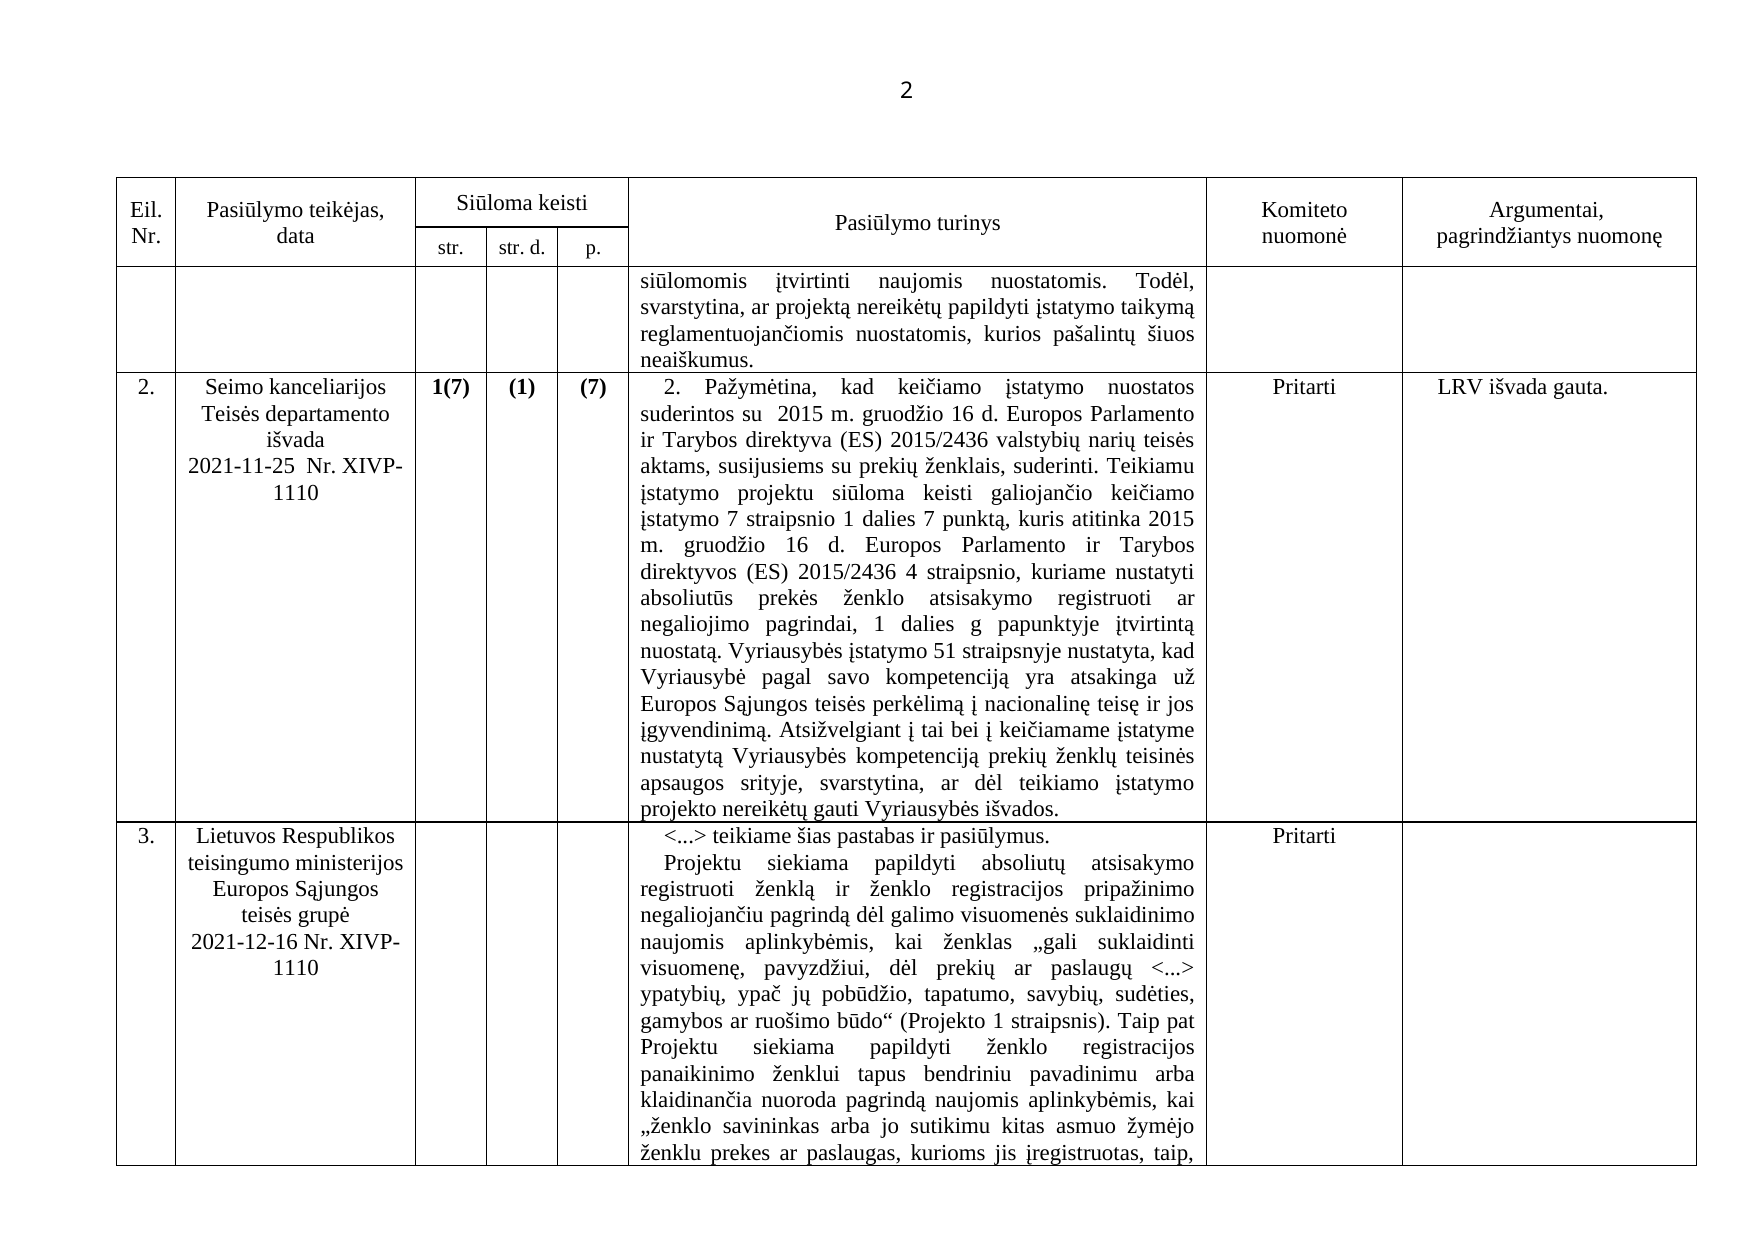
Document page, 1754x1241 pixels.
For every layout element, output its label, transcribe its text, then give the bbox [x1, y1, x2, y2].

table_header Siūloma keisti [416, 178, 628, 226]
table_cell p. [558, 228, 628, 266]
table_cell Lietuvos Respublikos teisingumo ministerijos Europos Sąjungos teisės grupė 2021-12-16 Nr. XIVP-1110 [176, 823, 415, 1165]
table_cell [1207, 267, 1402, 372]
table_cell str. d. [487, 228, 557, 266]
table_cell Pritarti [1207, 823, 1402, 1165]
table_header Pasiūlymo turinys [629, 178, 1206, 266]
table_cell [176, 267, 415, 372]
table_cell Seimo kanceliarijos Teisės departamento išvada 2021-11-25 Nr. XIVP-1110 [176, 373, 415, 821]
table_cell [416, 267, 486, 372]
table_cell siūlomomis įtvirtinti naujomis nuostatomis. Todėl, svarstytina, ar projektą nereikėtų papildyti įstatymo taikymą reglamentuojančiomis nuostatomis, kurios pašalintų šiuos neaiškumus. [629, 267, 1206, 372]
table_cell (1) [487, 373, 557, 821]
table_cell LRV išvada gauta. [1403, 373, 1696, 821]
table_cell [487, 823, 557, 1165]
table_cell str. [416, 228, 486, 266]
table_cell (7) [558, 373, 628, 821]
table_cell 2. Pažymėtina, kad keičiamo įstatymo nuostatos suderintos su 2015 m. gruodžio 16 d. Europos Parlamento ir Tarybos direktyva (ES) 2015/2436 valstybių narių teisės aktams, susijusiems su prekių ženklais, suderinti. Teikiamu įstatymo projektu siūloma keisti galiojančio keičiamo įstatymo 7 straipsnio 1 dalies 7 punktą, kuris atitinka 2015 m. gruodžio 16 d. Europos Parlamento ir Tarybos direktyvos (ES) 2015/2436 4 straipsnio, kuriame nustatyti absoliutūs prekės ženklo atsisakymo registruoti ar negaliojimo pagrindai, 1 dalies g papunktyje įtvirtintą nuostatą. Vyriausybės įstatymo 51 straipsnyje nustatyta, kad Vyriausybė pagal savo kompetenciją yra atsakinga už Europos Sąjungos teisės perkėlimą į nacionalinę teisę ir jos įgyvendinimą. Atsižvelgiant į tai bei į keičiamame įstatyme nustatytą Vyriausybės kompetenciją prekių ženklų teisinės apsaugos srityje, svarstytina, ar dėl teikiamo įstatymo projekto nereikėtų gauti Vyriausybės išvados. [629, 373, 1206, 821]
table_cell [487, 267, 557, 372]
table_header Pasiūlymo teikėjas, data [176, 178, 415, 266]
table_cell Pritarti [1207, 373, 1402, 821]
table_header Komiteto nuomonė [1207, 178, 1402, 266]
table_cell <...> teikiame šias pastabas ir pasiūlymus. Projektu siekiama papildyti absoliutų atsisakymo registruoti ženklą ir ženklo registracijos pripažinimo negaliojančiu pagrindą dėl galimo visuomenės suklaidinimo naujomis aplinkybėmis, kai ženklas „gali suklaidinti visuomenę, pavyzdžiui, dėl prekių ar paslaugų <...> ypatybių, ypač jų pobūdžio, tapatumo, savybių, sudėties, gamybos ar ruošimo būdo“ (Projekto 1 straipsnis). Taip pat Projektu siekiama papildyti ženklo registracijos panaikinimo ženklui tapus bendriniu pavadinimu arba klaidinančia nuoroda pagrindą naujomis aplinkybėmis, kai „ženklo savininkas arba jo sutikimu kitas asmuo žymėjo ženklu prekes ar paslaugas, kurioms jis įregistruotas, taip, [629, 823, 1206, 1165]
table_cell [117, 267, 175, 372]
table_cell [1403, 823, 1696, 1165]
table_cell 3. [117, 823, 175, 1165]
table_header Argumentai, pagrindžiantys nuomonę [1403, 178, 1696, 266]
table_header Eil. Nr. [117, 178, 175, 266]
table_cell [558, 267, 628, 372]
table_cell [416, 823, 486, 1165]
table_cell 2. [117, 373, 175, 821]
table_cell 1(7) [416, 373, 486, 821]
table_cell [558, 823, 628, 1165]
table_cell [1403, 267, 1696, 372]
